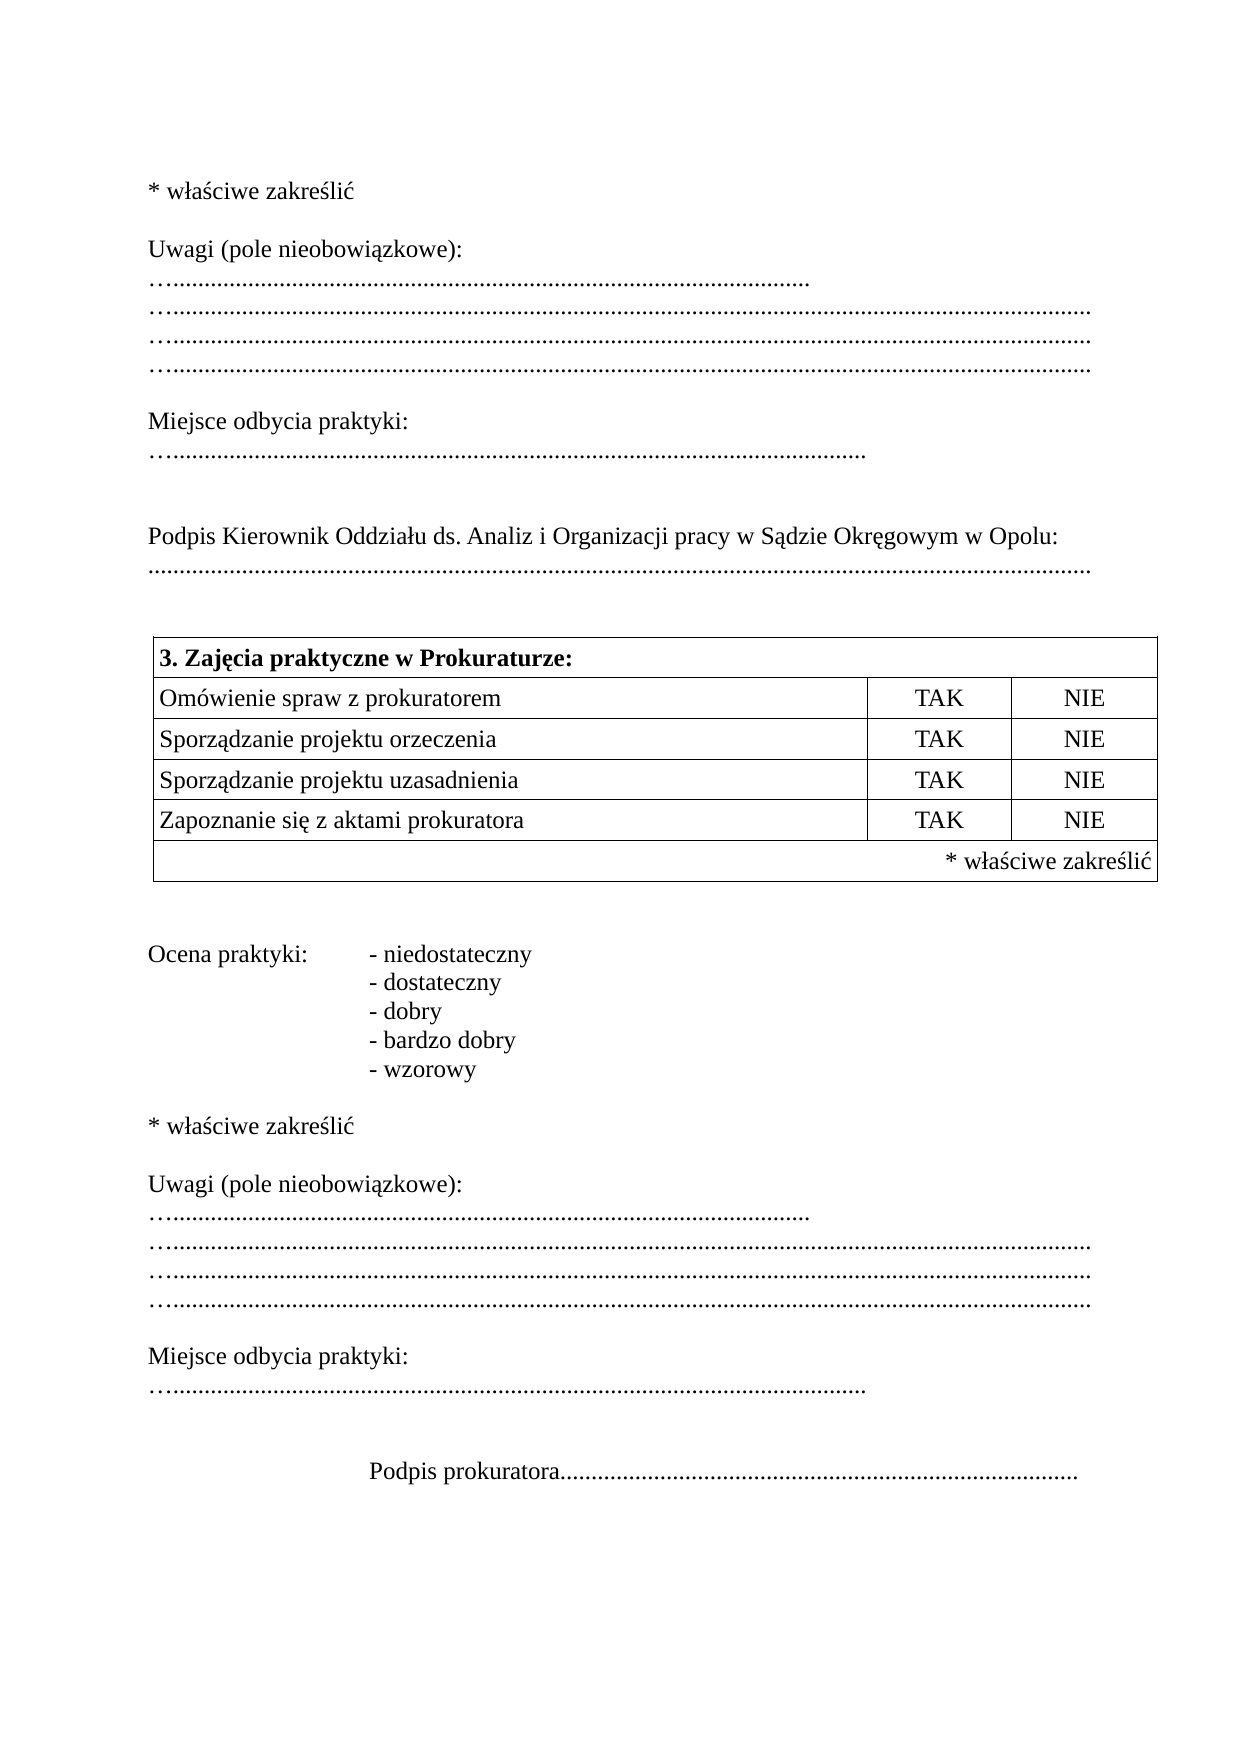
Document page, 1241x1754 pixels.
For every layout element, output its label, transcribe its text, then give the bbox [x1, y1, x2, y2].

text * właściwe zakreślić [148, 176, 1093, 205]
table_cell NIE [1012, 678, 1157, 718]
text - dostateczny [148, 967, 1093, 996]
table_cell TAK [868, 760, 1011, 799]
text …................................................................................................................................................... [148, 1284, 1093, 1312]
text Miejsce odbycia praktyki: …............................................................................................................... [148, 1341, 1093, 1399]
text Uwagi (pole nieobowiązkowe): …...................................................................................................... [148, 234, 1093, 291]
text Miejsce odbycia praktyki: …............................................................................................................... [148, 406, 1093, 464]
table_cell Sporządzanie projektu uzasadnienia [154, 760, 867, 799]
text …................................................................................................................................................... [148, 1226, 1093, 1255]
text - bardzo dobry [148, 1025, 1093, 1054]
table_cell * właściwe zakreślić [154, 841, 1157, 881]
table_cell NIE [1012, 800, 1157, 840]
table_cell TAK [868, 678, 1011, 718]
text Uwagi (pole nieobowiązkowe): …...................................................................................................... [148, 1169, 1093, 1226]
text …................................................................................................................................................... [148, 291, 1093, 320]
text ....................................................................................................................................................... [148, 550, 1093, 579]
text - dobry [148, 996, 1093, 1025]
text …................................................................................................................................................... [148, 320, 1093, 349]
table_cell NIE [1012, 760, 1157, 799]
text Ocena praktyki: - niedostateczny [148, 939, 1093, 967]
text …................................................................................................................................................... [148, 1255, 1093, 1284]
text Podpis Kierownik Oddziału ds. Analiz i Organizacji pracy w Sądzie Okręgowym w Opolu: [148, 521, 1093, 550]
table_cell NIE [1012, 719, 1157, 758]
text - wzorowy [148, 1054, 1093, 1082]
text …................................................................................................................................................... [148, 349, 1093, 378]
text * właściwe zakreślić [148, 1111, 1093, 1140]
text Podpis prokuratora................................................................................... [148, 1456, 1093, 1485]
table_cell Omówienie spraw z prokuratorem [154, 678, 867, 718]
table_cell TAK [868, 719, 1011, 758]
table_cell Sporządzanie projektu orzeczenia [154, 719, 867, 758]
table_header 3. Zajęcia praktyczne w Prokuraturze: [154, 638, 1157, 677]
table_cell TAK [868, 800, 1011, 840]
table_cell Zapoznanie się z aktami prokuratora [154, 800, 867, 840]
